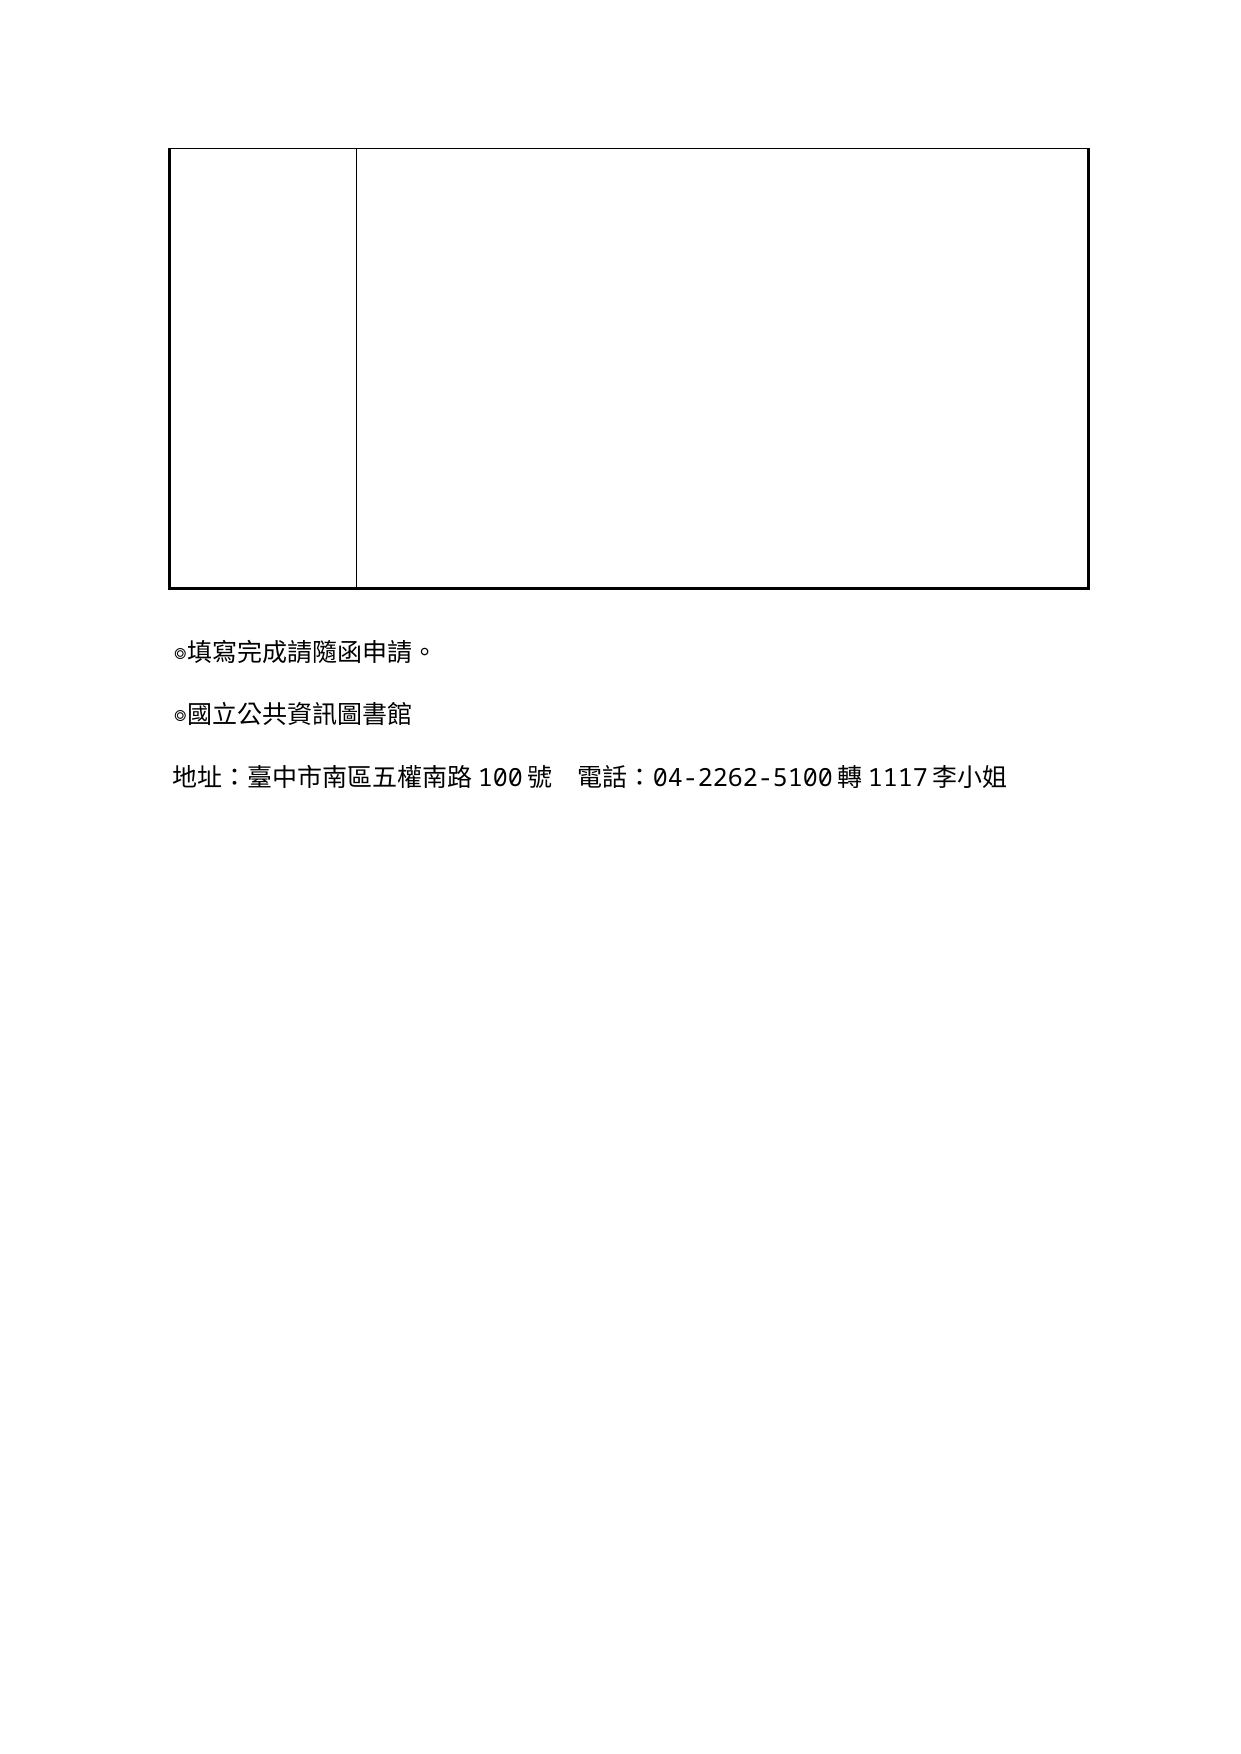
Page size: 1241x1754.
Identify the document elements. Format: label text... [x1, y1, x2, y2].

text ◎國立公共資訊圖書館 [173, 671, 1092, 733]
text ◎填寫完成請隨函申請。 [148, 608, 1092, 671]
table_cell [171, 149, 356, 587]
table_cell [357, 149, 1087, 587]
text 地址：臺中市南區五權南路100號 電話：04-2262-5100轉1117李小姐 [173, 733, 1092, 796]
